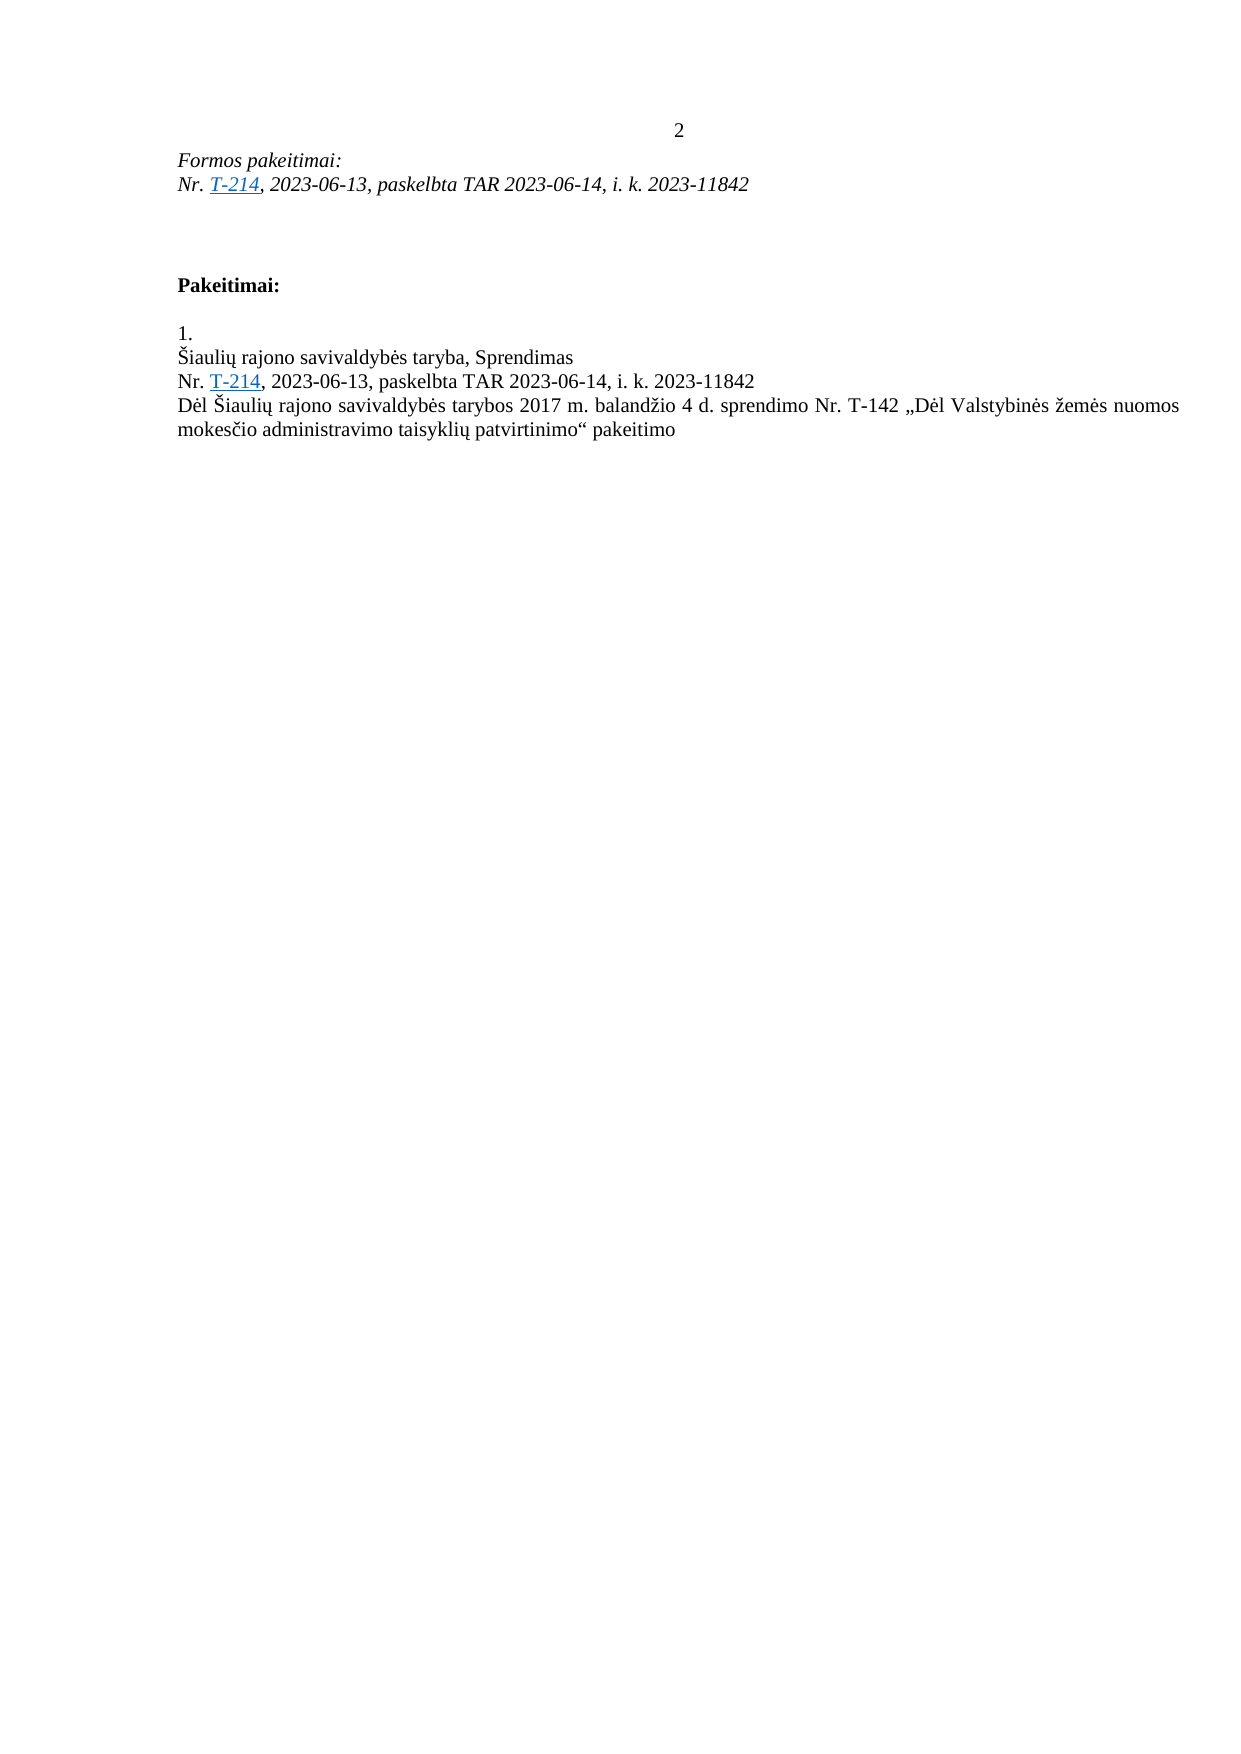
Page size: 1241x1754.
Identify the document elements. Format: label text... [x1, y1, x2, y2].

text 1. [177, 321, 1181, 345]
text Pakeitimai: [177, 273, 1181, 297]
text Formos pakeitimai: [177, 148, 1181, 172]
text Nr. T-214, 2023-06-13, paskelbta TAR 2023-06-14, i. k. 2023-11842 [177, 369, 1181, 393]
text Šiaulių rajono savivaldybės taryba, Sprendimas [177, 345, 1181, 369]
text Dėl Šiaulių rajono savivaldybės tarybos 2017 m. balandžio 4 d. sprendimo Nr. T-142 „Dėl Valstybinės žemės nuomos mokesčio administravimo taisyklių patvirtinimo“ pakeitimo [177, 393, 1181, 441]
text Nr. T-214, 2023-06-13, paskelbta TAR 2023-06-14, i. k. 2023-11842 [177, 172, 1181, 196]
